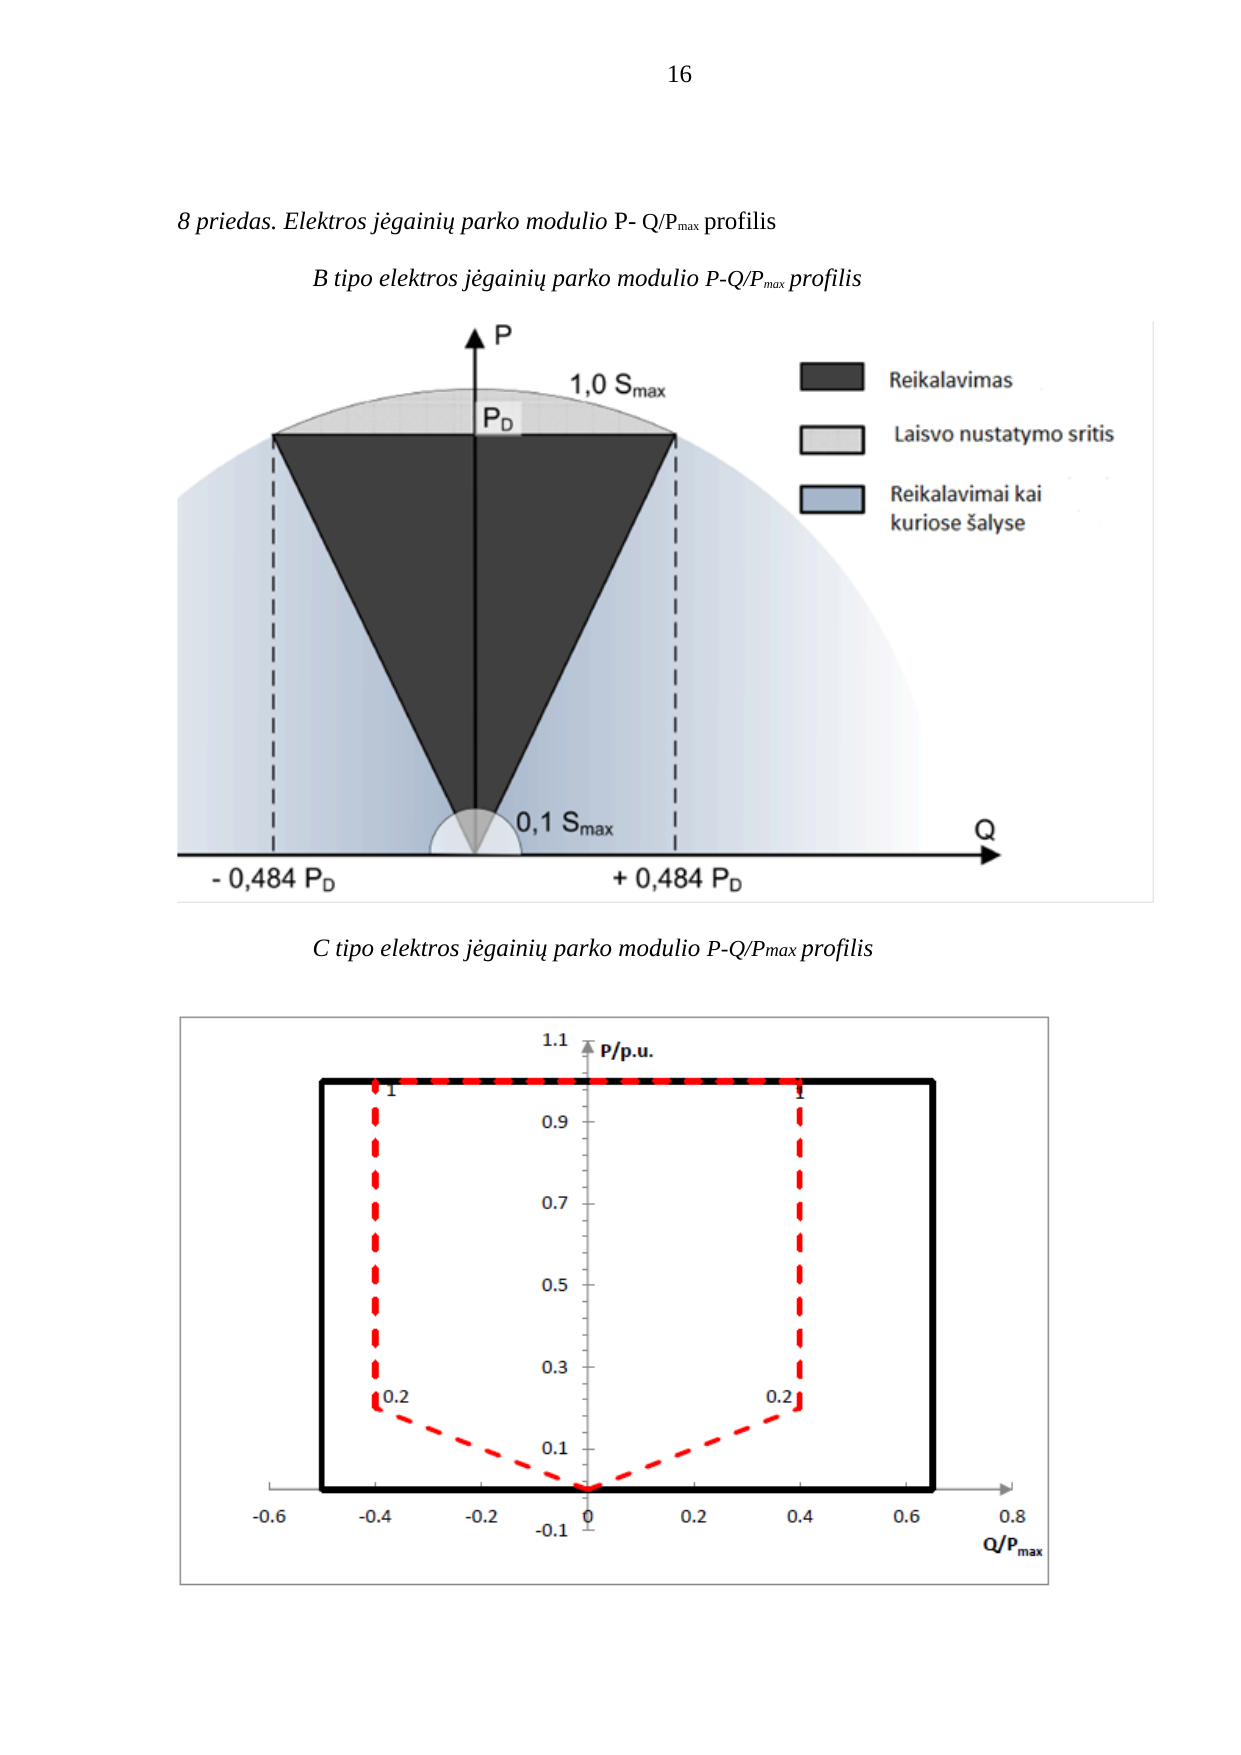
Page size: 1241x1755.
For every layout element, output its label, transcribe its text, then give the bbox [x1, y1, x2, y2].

text C tipo elektros jėgainių parko modulio P-Q/Pmax profilis [177, 933, 1181, 961]
text 8 priedas. Elektros jėgainių parko modulio P- Q/Pmax profilis [177, 206, 1181, 235]
text B tipo elektros jėgainių parko modulio P-Q/Pmax profilis [177, 263, 1181, 292]
